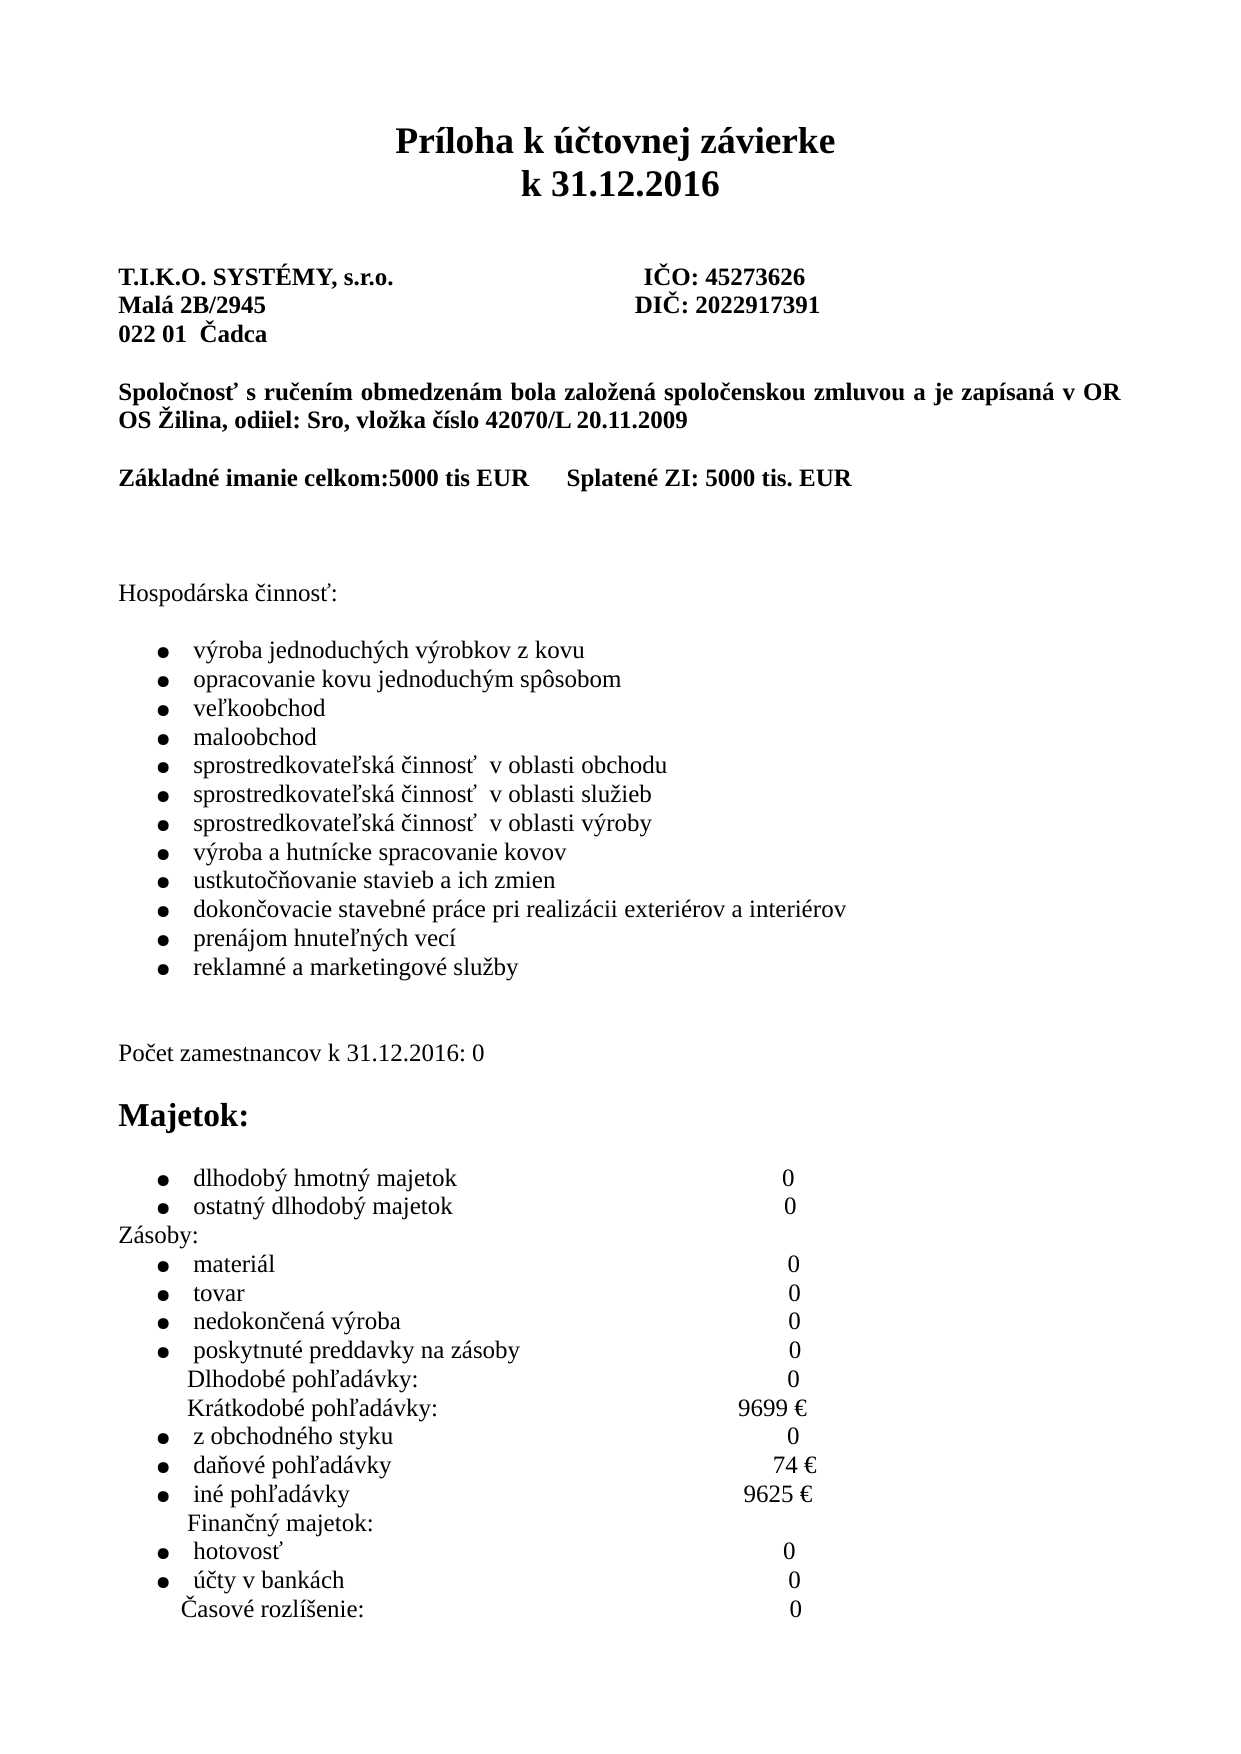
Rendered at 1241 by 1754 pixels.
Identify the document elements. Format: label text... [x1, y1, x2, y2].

text Majetok: [118, 1096, 1122, 1134]
text k 31.12.2016 [118, 161, 1122, 204]
list dokončovacie stavebné práce pri realizácii exteriérov a interiérov [156, 894, 1122, 923]
text Príloha k účtovnej závierke [118, 118, 1122, 161]
list sprostredkovateľská činnosť v oblasti obchodu [156, 751, 1122, 779]
text Dlhodobé pohľadávky: 0 [118, 1364, 1122, 1393]
text 022 01 Čadca [118, 319, 1122, 348]
list výroba a hutnícke spracovanie kovov [156, 837, 1122, 866]
list ustkutočňovanie stavieb a ich zmien [156, 866, 1122, 894]
list materiál 0 [156, 1249, 1122, 1278]
list sprostredkovateľská činnosť v oblasti výroby [156, 808, 1122, 837]
list dlhodobý hmotný majetok 0 [156, 1163, 1122, 1191]
list účty v bankách 0 [156, 1565, 1122, 1594]
text Časové rozlíšenie: 0 [118, 1594, 1122, 1623]
list hotovosť 0 [156, 1536, 1122, 1565]
list ostatný dlhodobý majetok 0 [156, 1191, 1122, 1220]
list daňové pohľadávky 74 € [156, 1450, 1122, 1479]
list reklamné a marketingové služby [156, 952, 1122, 981]
text Krátkodobé pohľadávky: 9699 € [118, 1393, 1122, 1421]
list tovar 0 [156, 1278, 1122, 1306]
text Základné imanie celkom:5000 tis EUR Splatené ZI: 5000 tis. EUR [118, 463, 1122, 492]
text Počet zamestnancov k 31.12.2016: 0 [118, 1038, 1122, 1067]
list poskytnuté preddavky na zásoby 0 [156, 1335, 1122, 1364]
list nedokončená výroba 0 [156, 1306, 1122, 1335]
text Spoločnosť s ručením obmedzenám bola založená spoločenskou zmluvou a je zapísaná v OR OS Žilina, odiiel: Sro, vložka číslo 42070/L 20.11.2009 [118, 377, 1122, 434]
list opracovanie kovu jednoduchým spôsobom [156, 664, 1122, 693]
text Malá 2B/2945 DIČ: 2022917391 [118, 291, 1122, 319]
list z obchodného styku 0 [156, 1421, 1122, 1450]
text T.I.K.O. SYSTÉMY, s.r.o. IČO: 45273626 [118, 262, 1122, 291]
list veľkoobchod [156, 693, 1122, 722]
text Finančný majetok: [118, 1508, 1122, 1536]
list výroba jednoduchých výrobkov z kovu [156, 636, 1122, 664]
list maloobchod [156, 722, 1122, 751]
text Zásoby: [118, 1220, 1122, 1249]
list sprostredkovateľská činnosť v oblasti služieb [156, 779, 1122, 808]
text Hospodárska činnosť: [118, 578, 1122, 607]
list iné pohľadávky 9625 € [156, 1479, 1122, 1508]
list prenájom hnuteľných vecí [156, 923, 1122, 952]
